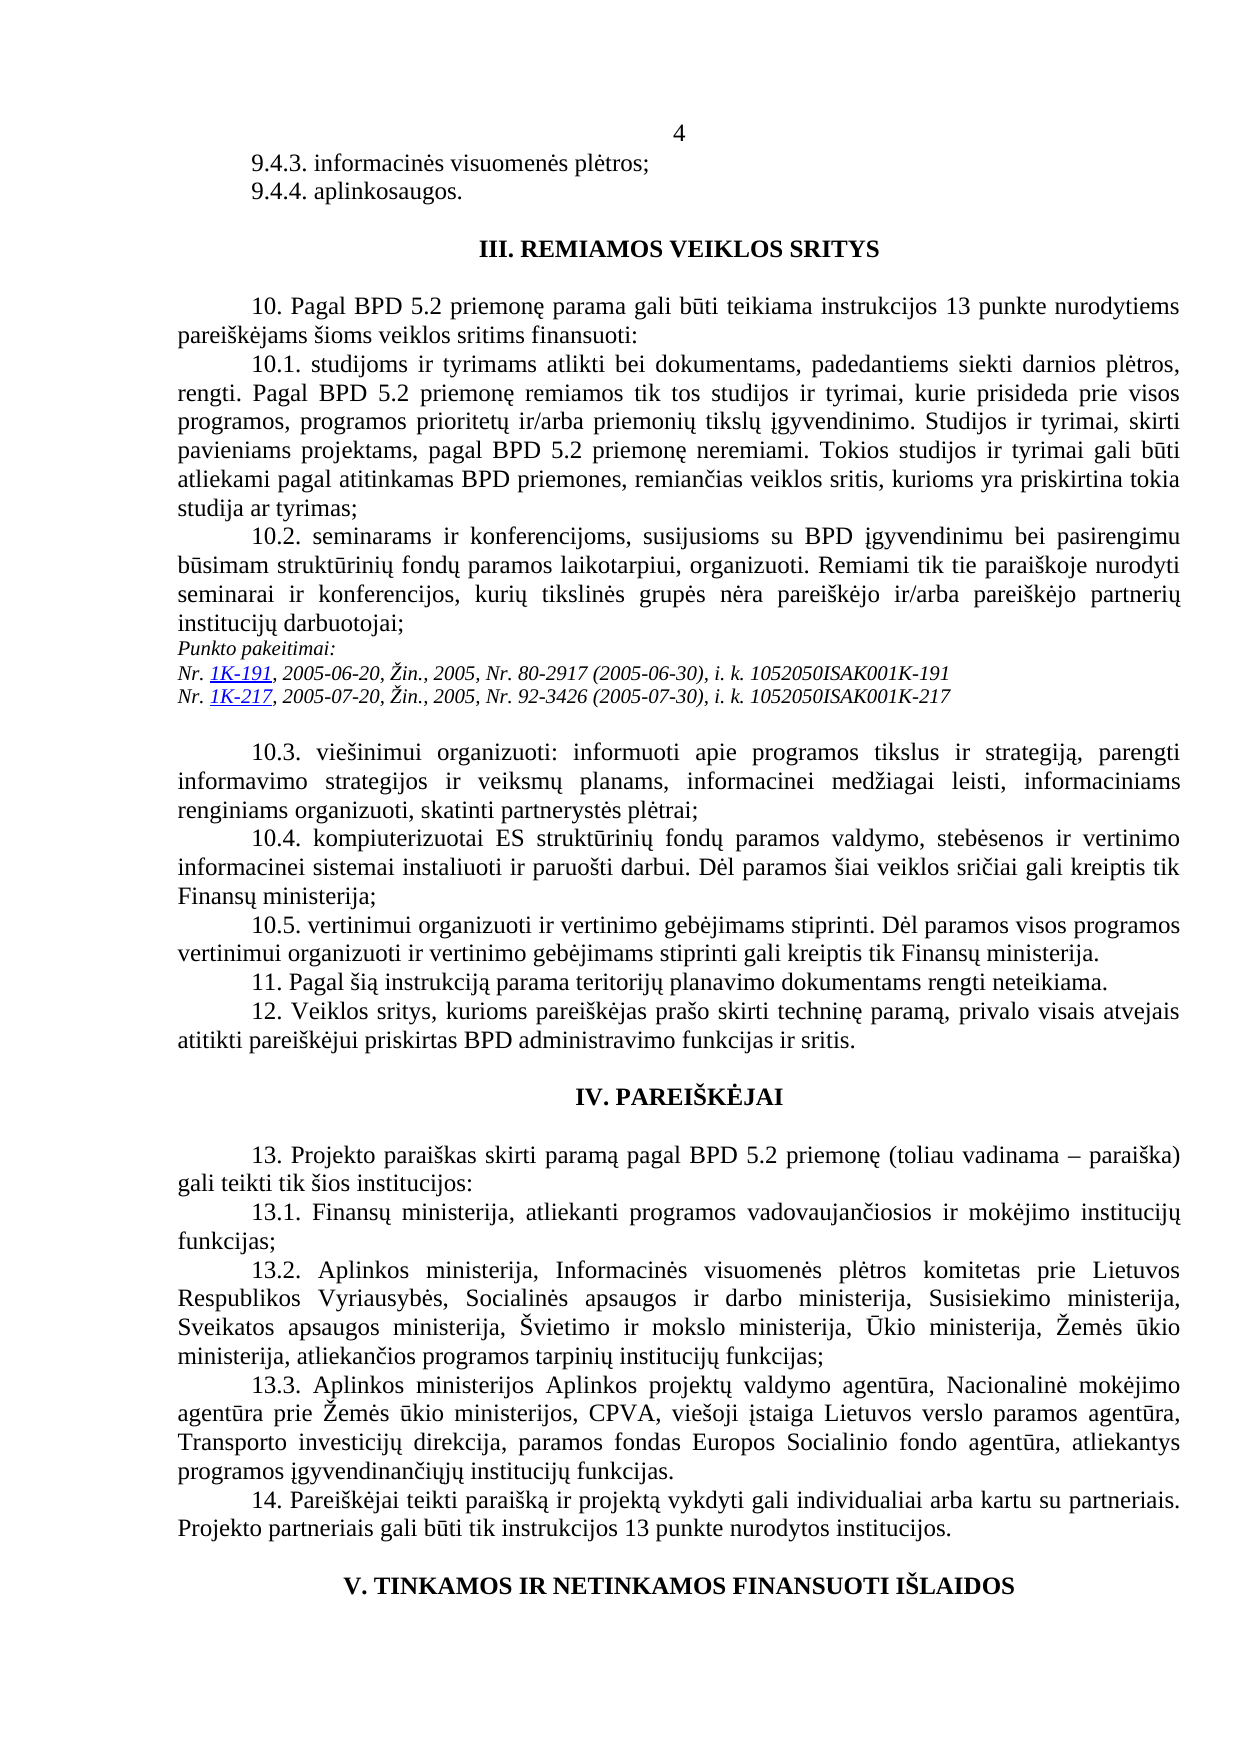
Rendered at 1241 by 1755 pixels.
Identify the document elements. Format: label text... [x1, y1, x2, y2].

text Nr. 1K-191, 2005-06-20, Žin., 2005, Nr. 80-2917 (2005-06-30), i. k. 1052050ISAK001K-191 [177, 660, 1181, 684]
text 10.1. studijoms ir tyrimams atlikti bei dokumentams, padedantiems siekti darnios plėtros, rengti. Pagal BPD 5.2 priemonę remiamos tik tos studijos ir tyrimai, kurie prisideda prie visos programos, programos prioritetų ir/arba priemonių tikslų įgyvendinimo. Studijos ir tyrimai, skirti pavieniams projektams, pagal BPD 5.2 priemonę neremiami. Tokios studijos ir tyrimai gali būti atliekami pagal atitinkamas BPD priemones, remiančias veiklos sritis, kurioms yra priskirtina tokia studija ar tyrimas; [177, 349, 1181, 521]
text V. TINKAMOS IR NETINKAMOS FINANSUOTI IŠLAIDOS [177, 1571, 1181, 1600]
text 10.3. viešinimui organizuoti: informuoti apie programos tikslus ir strategiją, parengti informavimo strategijos ir veiksmų planams, informacinei medžiagai leisti, informaciniams renginiams organizuoti, skatinti partnerystės plėtrai; [177, 737, 1181, 823]
text Nr. 1K-217, 2005-07-20, Žin., 2005, Nr. 92-3426 (2005-07-30), i. k. 1052050ISAK001K-217 [177, 684, 1181, 708]
text 10.4. kompiuterizuotai ES struktūrinių fondų paramos valdymo, stebėsenos ir vertinimo informacinei sistemai instaliuoti ir paruošti darbui. Dėl paramos šiai veiklos sričiai gali kreiptis tik Finansų ministerija; [177, 823, 1181, 910]
text 10.2. seminarams ir konferencijoms, susijusioms su BPD įgyvendinimu bei pasirengimu būsimam struktūrinių fondų paramos laikotarpiui, organizuoti. Remiami tik tie paraiškoje nurodyti seminarai ir konferencijos, kurių tikslinės grupės nėra pareiškėjo ir/arba pareiškėjo partnerių institucijų darbuotojai; [177, 521, 1181, 636]
text 13. Projekto paraiškas skirti paramą pagal BPD 5.2 priemonę (toliau vadinama – paraiška) gali teikti tik šios institucijos: [177, 1140, 1181, 1197]
text III. REMIAMOS VEIKLOS SRITYS [177, 234, 1181, 263]
text Punkto pakeitimai: [177, 636, 1181, 660]
text 14. Pareiškėjai teikti paraišką ir projektą vykdyti gali individualiai arba kartu su partneriais. Projekto partneriais gali būti tik instrukcijos 13 punkte nurodytos institucijos. [177, 1485, 1181, 1542]
text 12. Veiklos sritys, kurioms pareiškėjas prašo skirti techninę paramą, privalo visais atvejais atitikti pareiškėjui priskirtas BPD administravimo funkcijas ir sritis. [177, 996, 1181, 1053]
text 13.2. Aplinkos ministerija, Informacinės visuomenės plėtros komitetas prie Lietuvos Respublikos Vyriausybės, Socialinės apsaugos ir darbo ministerija, Susisiekimo ministerija, Sveikatos apsaugos ministerija, Švietimo ir mokslo ministerija, Ūkio ministerija, Žemės ūkio ministerija, atliekančios programos tarpinių institucijų funkcijas; [177, 1255, 1181, 1370]
text 9.4.4. aplinkosaugos. [177, 176, 1181, 205]
text IV. PAREIŠKĖJAI [177, 1082, 1181, 1111]
text 10. Pagal BPD 5.2 priemonę parama gali būti teikiama instrukcijos 13 punkte nurodytiems pareiškėjams šioms veiklos sritims finansuoti: [177, 291, 1181, 349]
text 13.1. Finansų ministerija, atliekanti programos vadovaujančiosios ir mokėjimo institucijų funkcijas; [177, 1197, 1181, 1255]
text 11. Pagal šią instrukciją parama teritorijų planavimo dokumentams rengti neteikiama. [177, 967, 1181, 996]
text 10.5. vertinimui organizuoti ir vertinimo gebėjimams stiprinti. Dėl paramos visos programos vertinimui organizuoti ir vertinimo gebėjimams stiprinti gali kreiptis tik Finansų ministerija. [177, 910, 1181, 967]
text 13.3. Aplinkos ministerijos Aplinkos projektų valdymo agentūra, Nacionalinė mokėjimo agentūra prie Žemės ūkio ministerijos, CPVA, viešoji įstaiga Lietuvos verslo paramos agentūra, Transporto investicijų direkcija, paramos fondas Europos Socialinio fondo agentūra, atliekantys programos įgyvendinančiųjų institucijų funkcijas. [177, 1370, 1181, 1485]
text 9.4.3. informacinės visuomenės plėtros; [177, 148, 1181, 176]
